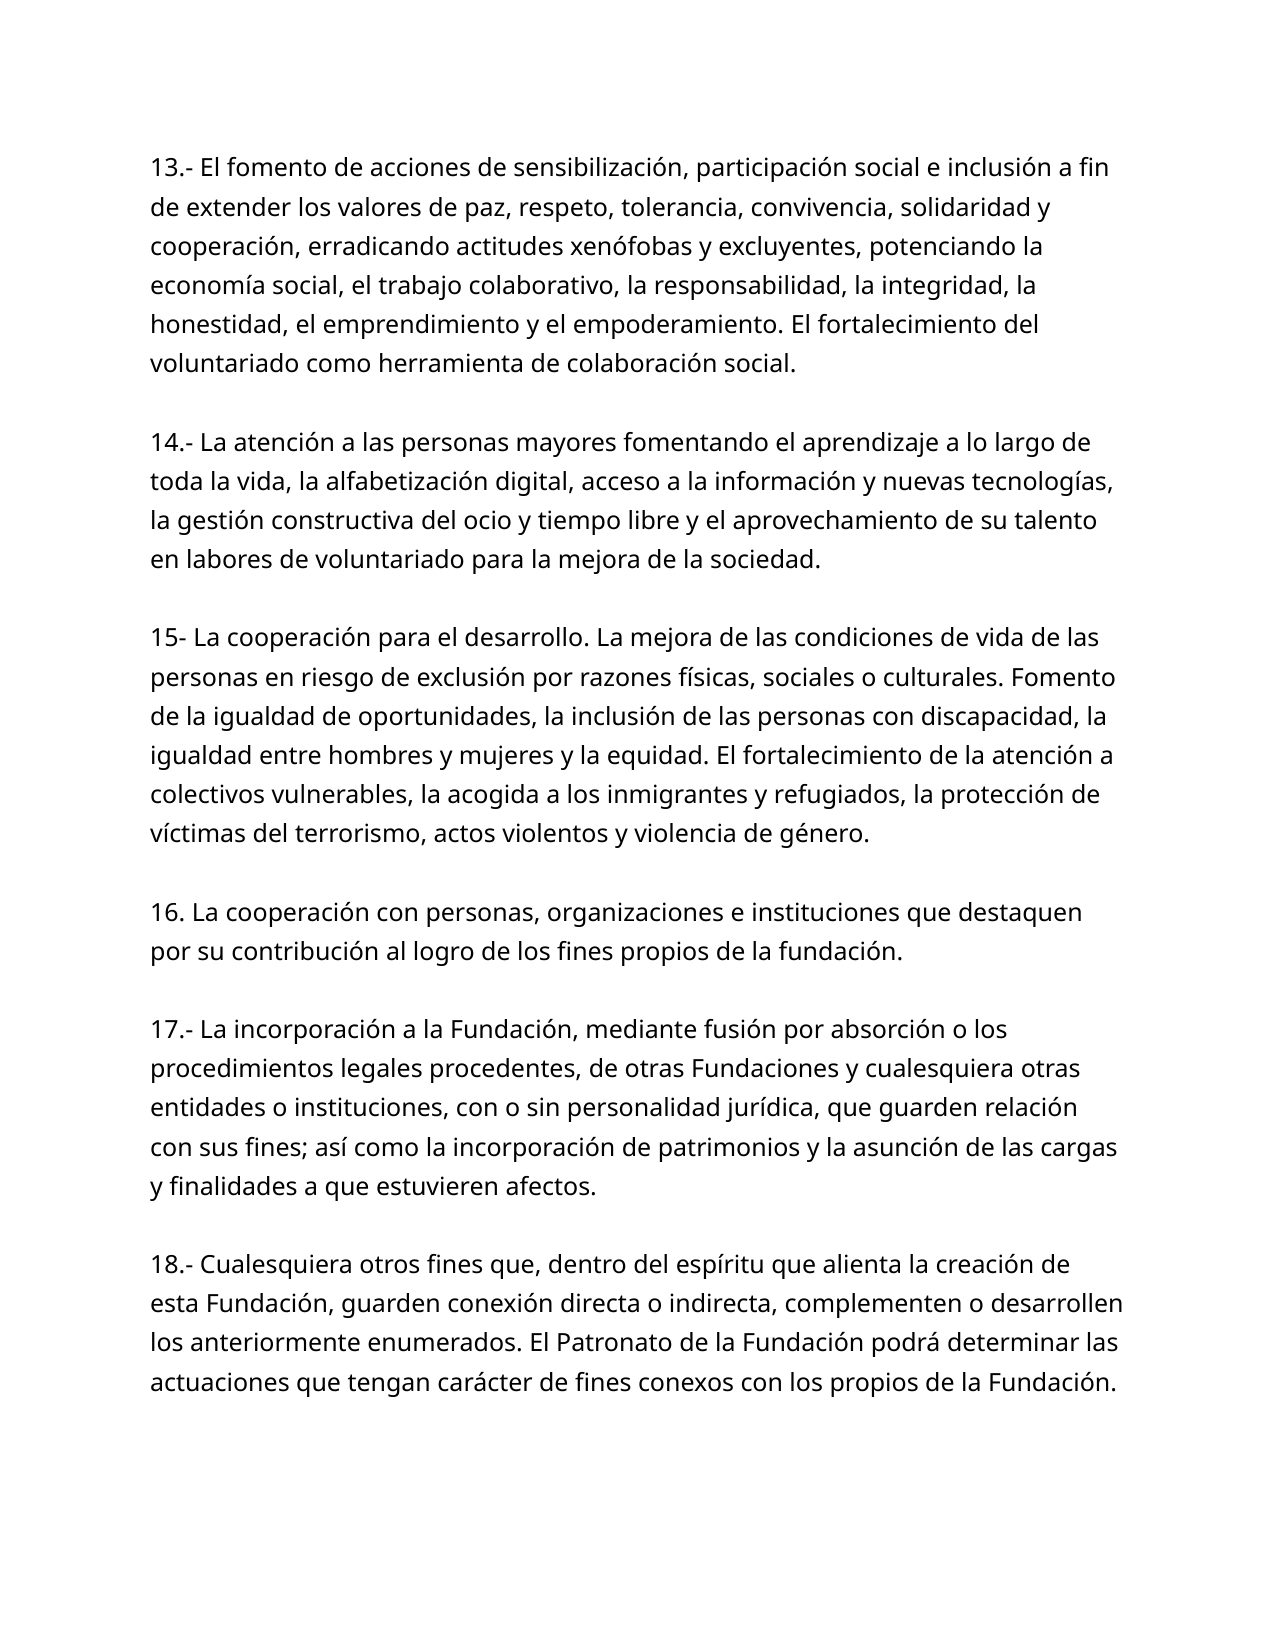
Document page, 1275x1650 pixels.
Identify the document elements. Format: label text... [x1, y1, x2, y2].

text 13.- El fomento de acciones de sensibilización, participación social e inclusión a fin de extender los valores de paz, respeto, tolerancia, convivencia, solidaridad y cooperación, erradicando actitudes xenófobas y excluyentes, potenciando la economía social, el trabajo colaborativo, la responsabilidad, la integridad, la honestidad, el emprendimiento y el empoderamiento. El fortalecimiento del voluntariado como herramienta de colaboración social. 14.- La atención a las personas mayores fomentando el aprendizaje a lo largo de toda la vida, la alfabetización digital, acceso a la información y nuevas tecnologías, la gestión constructiva del ocio y tiempo libre y el aprovechamiento de su talento en labores de voluntariado para la mejora de la sociedad. 15- La cooperación para el desarrollo. La mejora de las condiciones de vida de las personas en riesgo de exclusión por razones físicas, sociales o culturales. Fomento de la igualdad de oportunidades, la inclusión de las personas con discapacidad, la igualdad entre hombres y mujeres y la equidad. El fortalecimiento de la atención a colectivos vulnerables, la acogida a los inmigrantes y refugiados, la protección de víctimas del terrorismo, actos violentos y violencia de género. 16. La cooperación con personas, organizaciones e instituciones que destaquen por su contribución al logro de los fines propios de la fundación. 17.- La incorporación a la Fundación, mediante fusión por absorción o los procedimientos legales procedentes, de otras Fundaciones y cualesquiera otras entidades o instituciones, con o sin personalidad jurídica, que guarden relación con sus fines; así como la incorporación de patrimonios y la asunción de las cargas y finalidades a que estuvieren afectos. 18.- Cualesquiera otros fines que, dentro del espíritu que alienta la creación de esta Fundación, guarden conexión directa o indirecta, complementen o desarrollen los anteriormente enumerados. El Patronato de la Fundación podrá determinar las actuaciones que tengan carácter de fines conexos con los propios de la Fundación. [150, 150, 1125, 1398]
